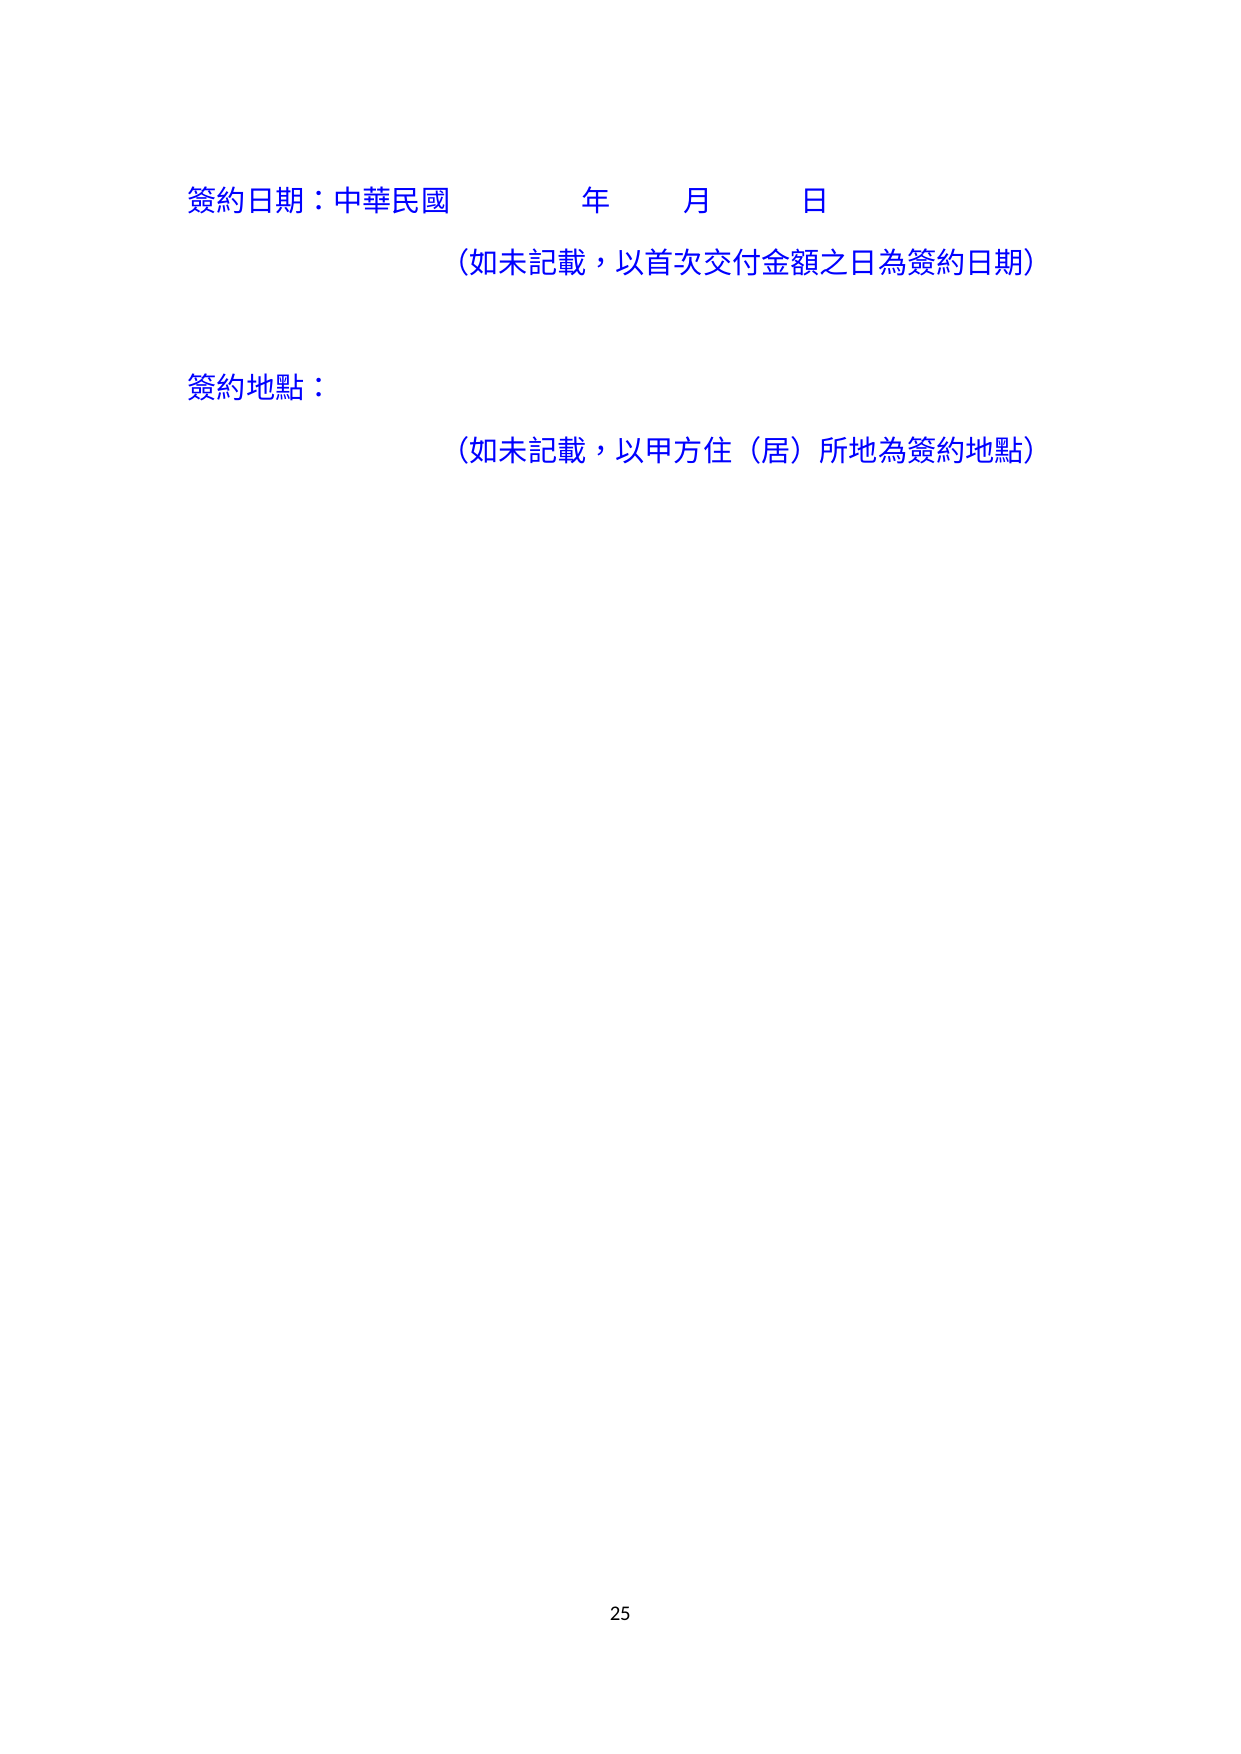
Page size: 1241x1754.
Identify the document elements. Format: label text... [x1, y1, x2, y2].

text （如未記載，以甲方住（居）所地為簽約地點） [187, 407, 1053, 469]
text 簽約日期：中華民國 年 月 日 [187, 157, 1053, 219]
text 簽約地點： [187, 344, 1053, 407]
text （如未記載，以首次交付金額之日為簽約日期） [187, 219, 1053, 282]
